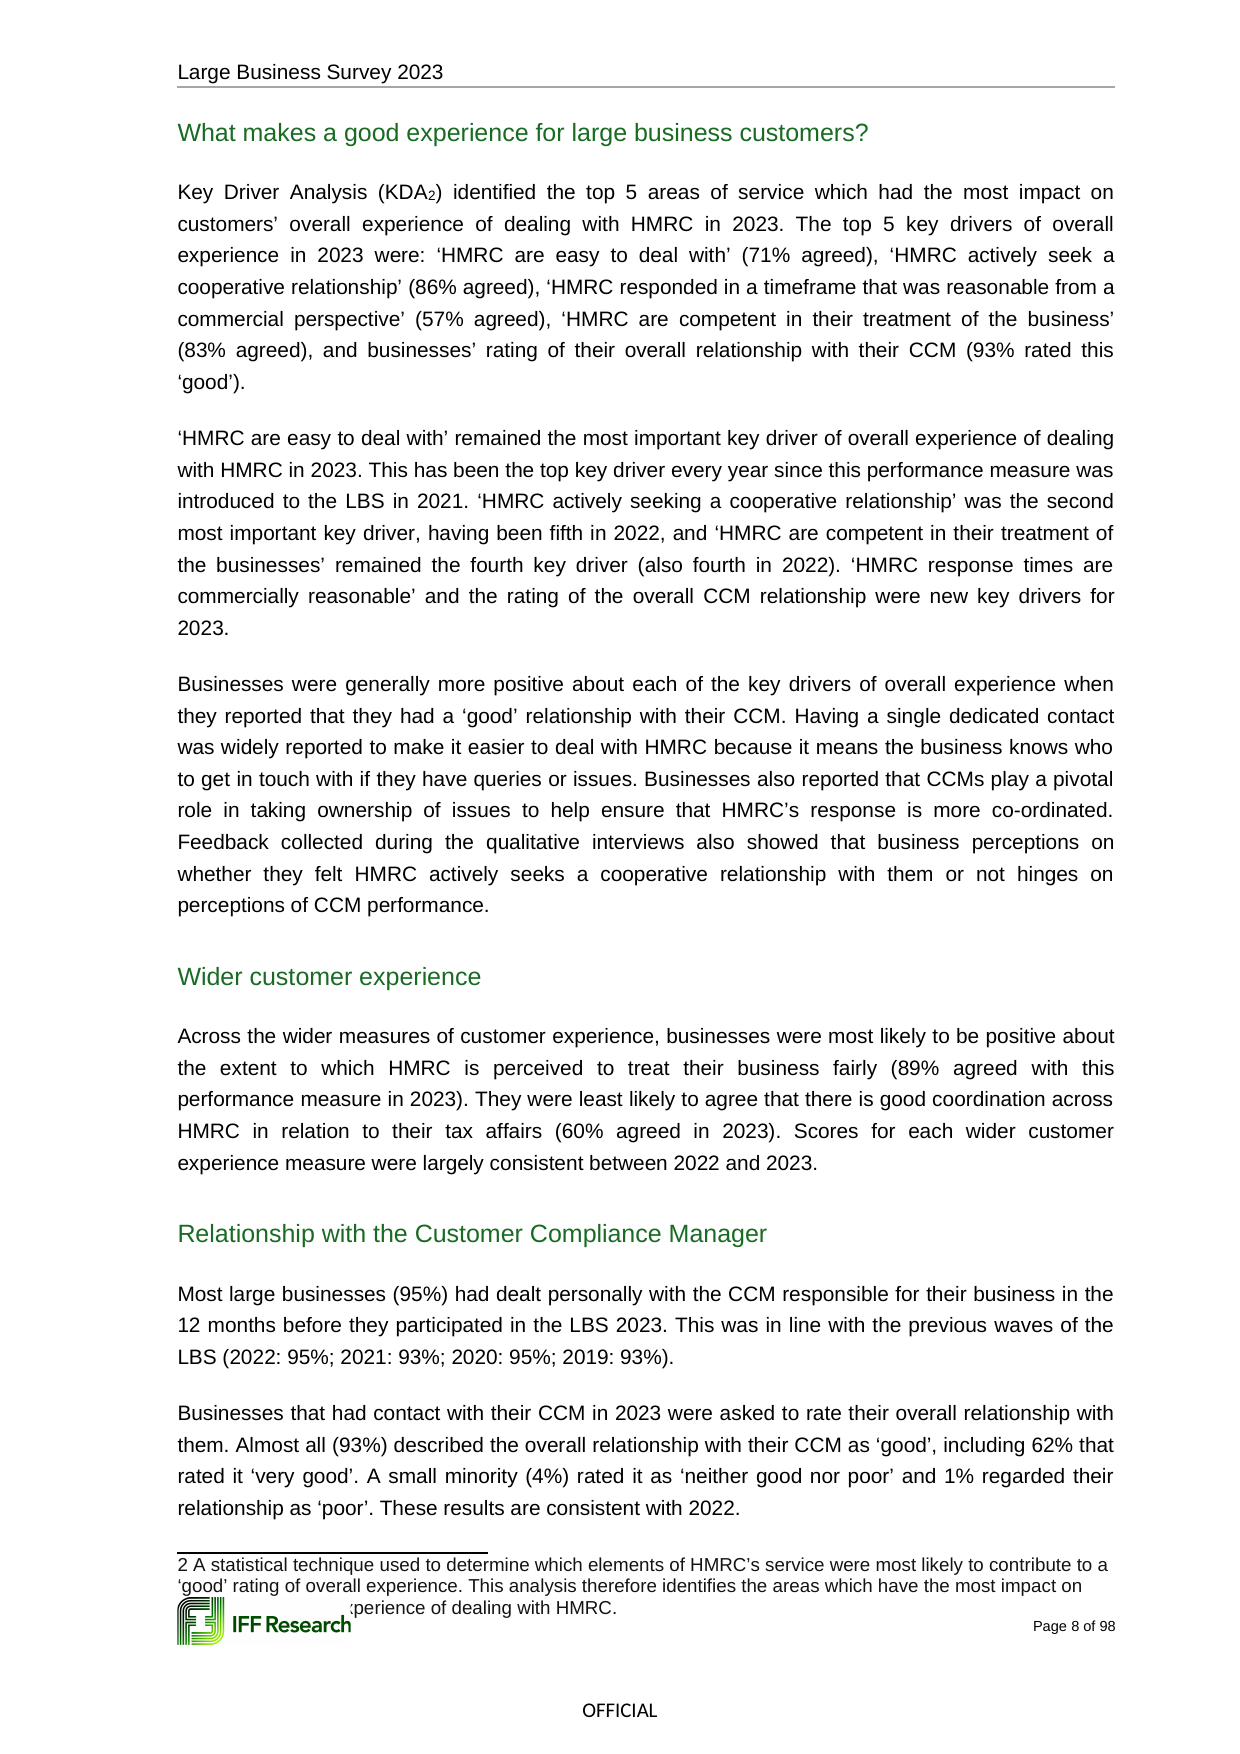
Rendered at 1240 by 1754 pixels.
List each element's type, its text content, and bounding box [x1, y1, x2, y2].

subtitle A statistical technique used to determine which elements of HMRC’s service were most likely to contribute to a ‘good’ rating of overall experience. This analysis therefore identifies the areas which have the most impact on customers’ overall experience of dealing with HMRC. [177, 1553, 1115, 1618]
subtitle What makes a good experience for large business customers? [177, 118, 1115, 155]
text ‘HMRC are easy to deal with’ remained the most important key driver of overall experience of dealing with HMRC in 2023. This has been the top key driver every year since this performance measure was introduced to the LBS in 2021. ‘HMRC actively seeking a cooperative relationship’ was the second most important key driver, having been fifth in 2022, and ‘HMRC are competent in their treatment of the businesses’ remained the fourth key driver (also fourth in 2022). ‘HMRC response times are commercially reasonable’ and the rating of the overall CCM relationship were new key drivers for 2023. [177, 426, 1115, 647]
text Businesses were generally more positive about each of the key drivers of overall experience when they reported that they had a ‘good’ relationship with their CCM. Having a single dedicated contact was widely reported to make it easier to deal with HMRC because it means the business knows who to get in touch with if they have queries or issues. Businesses also reported that CCMs play a pivotal role in taking ownership of issues to help ensure that HMRC’s response is more co-ordinated. Feedback collected during the qualitative interviews also showed that business perceptions on whether they felt HMRC actively seeks a cooperative relationship with them or not hinges on perceptions of CCM performance. [177, 672, 1115, 924]
text Businesses that had contact with their CCM in 2023 were asked to rate their overall relationship with them. Almost all (93%) described the overall relationship with their CCM as ‘good’, including 62% that rated it ‘very good’. A small minority (4%) rated it as ‘neither good nor poor’ and 1% regarded their relationship as ‘poor’. These results are consistent with 2022. [177, 1401, 1115, 1527]
text Most large businesses (95%) had dealt personally with the CCM responsible for their business in the 12 months before they participated in the LBS 2023. This was in line with the previous waves of the LBS (2022: 95%; 2021: 93%; 2020: 95%; 2019: 93%). [177, 1282, 1115, 1376]
text Key Driver Analysis (KDA) identified the top 5 areas of service which had the most impact on customers’ overall experience of dealing with HMRC in 2023. The top 5 key drivers of overall experience in 2023 were: ‘HMRC are easy to deal with’ (71% agreed), ‘HMRC actively seek a cooperative relationship’ (86% agreed), ‘HMRC responded in a timeframe that was reasonable from a commercial perspective’ (57% agreed), ‘HMRC are competent in their treatment of the business’ (83% agreed), and businesses’ rating of their overall relationship with their CCM (93% rated this ‘good’). [177, 180, 1115, 401]
subtitle Wider customer experience [177, 962, 1115, 999]
text Across the wider measures of customer experience, businesses were most likely to be positive about the extent to which HMRC is perceived to treat their business fairly (89% agreed with this performance measure in 2023). They were least likely to agree that there is good coordination across HMRC in relation to their tax affairs (60% agreed in 2023). Scores for each wider customer experience measure were largely consistent between 2022 and 2023. [177, 1024, 1115, 1182]
subtitle Relationship with the Customer Compliance Manager [177, 1219, 1115, 1257]
